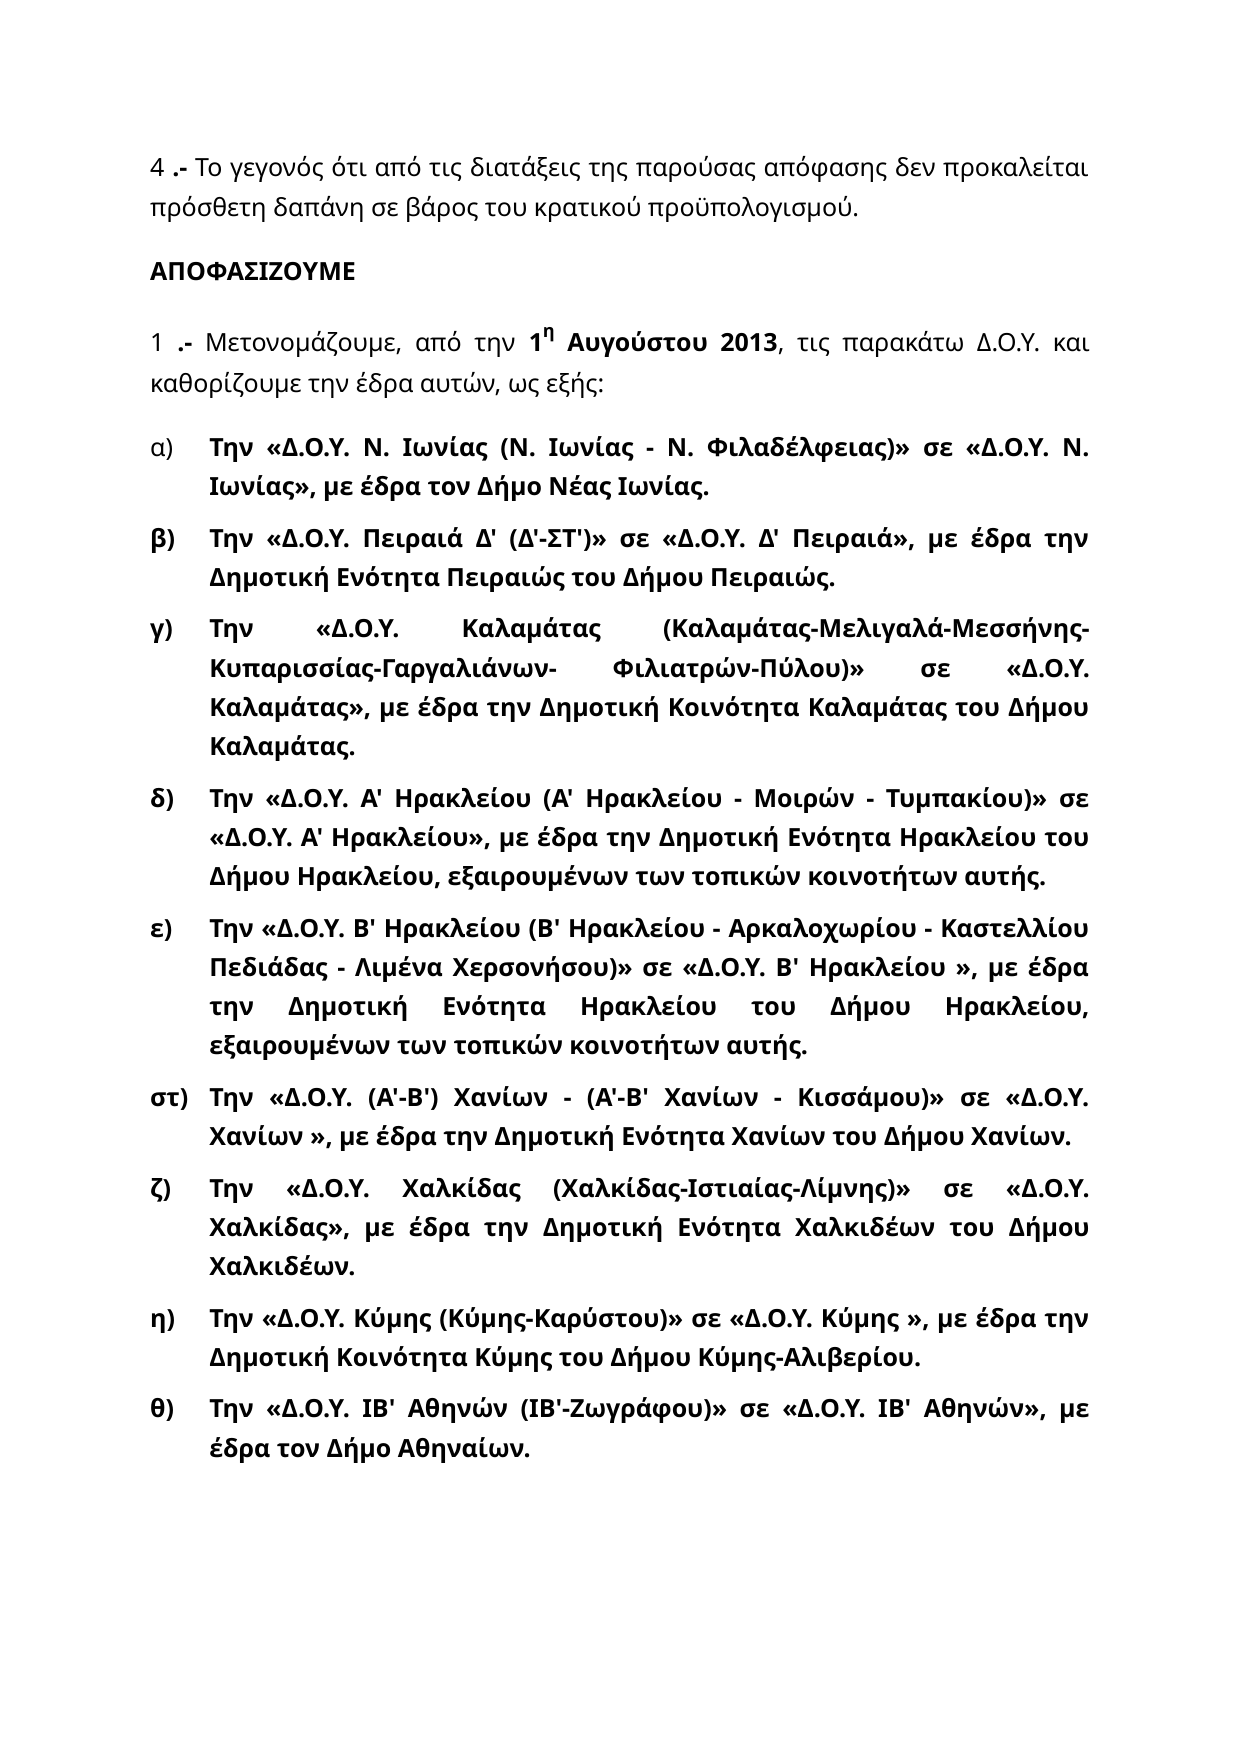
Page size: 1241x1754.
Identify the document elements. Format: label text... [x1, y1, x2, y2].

list δ) Την «Δ.Ο.Υ. Α' Ηρακλείου (Α' Ηρακλείου - Μοιρών - Τυμπακίου)» σε «Δ.Ο.Υ. Α' Ηρακλείου», με έδρα την Δημοτική Ενότητα Ηρακλείου του Δήμου Ηρακλείου, εξαιρουμένων των τοπικών κοινοτήτων αυτής. [150, 780, 1090, 893]
list β) Την «Δ.Ο.Υ. Πειραιά Δ' (Δ'-ΣΤ')» σε «Δ.Ο.Υ. Δ' Πειραιά», με έδρα την Δημοτική Ενότητα Πειραιώς του Δήμου Πειραιώς. [150, 520, 1090, 593]
text 1 .- Μετονομάζουμε, από την 1η Αυγούστου 2013, τις παρακάτω Δ.Ο.Υ. και καθορίζουμε την έδρα αυτών, ως εξής: [150, 317, 1090, 399]
list θ) Την «Δ.Ο.Υ. ΙΒ' Αθηνών (ΙΒ'-Ζωγράφου)» σε «Δ.Ο.Υ. ΙΒ' Αθηνών», με έδρα τον Δήμο Αθηναίων. [150, 1391, 1090, 1464]
list ζ) Την «Δ.Ο.Υ. Χαλκίδας (Χαλκίδας-Ιστιαίας-Λίμνης)» σε «Δ.Ο.Υ. Χαλκίδας», με έδρα την Δημοτική Ενότητα Χαλκιδέων του Δήμου Χαλκιδέων. [150, 1170, 1090, 1283]
list α) Την «Δ.Ο.Υ. Ν. Ιωνίας (Ν. Ιωνίας - Ν. Φιλαδέλφειας)» σε «Δ.Ο.Υ. Ν. Ιωνίας», με έδρα τον Δήμο Νέας Ιωνίας. [150, 429, 1090, 503]
list ε) Την «Δ.Ο.Υ. Β' Ηρακλείου (Β' Ηρακλείου - Αρκαλοχωρίου - Καστελλίου Πεδιάδας - Λιμένα Χερσονήσου)» σε «Δ.Ο.Υ. Β' Ηρακλείου », με έδρα την Δημοτική Ενότητα Ηρακλείου του Δήμου Ηρακλείου, εξαιρουμένων των τοπικών κοινοτήτων αυτής. [150, 910, 1090, 1062]
list η) Την «Δ.Ο.Υ. Κύμης (Κύμης-Καρύστου)» σε «Δ.Ο.Υ. Κύμης », με έδρα την Δημοτική Κοινότητα Κύμης του Δήμου Κύμης-Αλιβερίου. [150, 1300, 1090, 1373]
list στ) Την «Δ.Ο.Υ. (Α'-Β') Χανίων - (Α'-Β' Χανίων - Κισσάμου)» σε «Δ.Ο.Υ. Χανίων », με έδρα την Δημοτική Ενότητα Χανίων του Δήμου Χανίων. [150, 1079, 1090, 1153]
text ΑΠΟΦΑΣΙΖΟΥΜΕ [150, 253, 1090, 287]
text 4 .- Το γεγονός ότι από τις διατάξεις της παρούσας απόφασης δεν προκαλείται πρόσθετη δαπάνη σε βάρος του κρατικού προϋπολογισμού. [150, 150, 1090, 223]
list γ) Την «Δ.Ο.Υ. Καλαμάτας (Καλαμάτας-Μελιγαλά-Μεσσήνης-Κυπαρισσίας-Γαργαλιάνων- Φιλιατρών-Πύλου)» σε «Δ.Ο.Υ. Καλαμάτας», με έδρα την Δημοτική Κοινότητα Καλαμάτας του Δήμου Καλαμάτας. [150, 611, 1090, 763]
